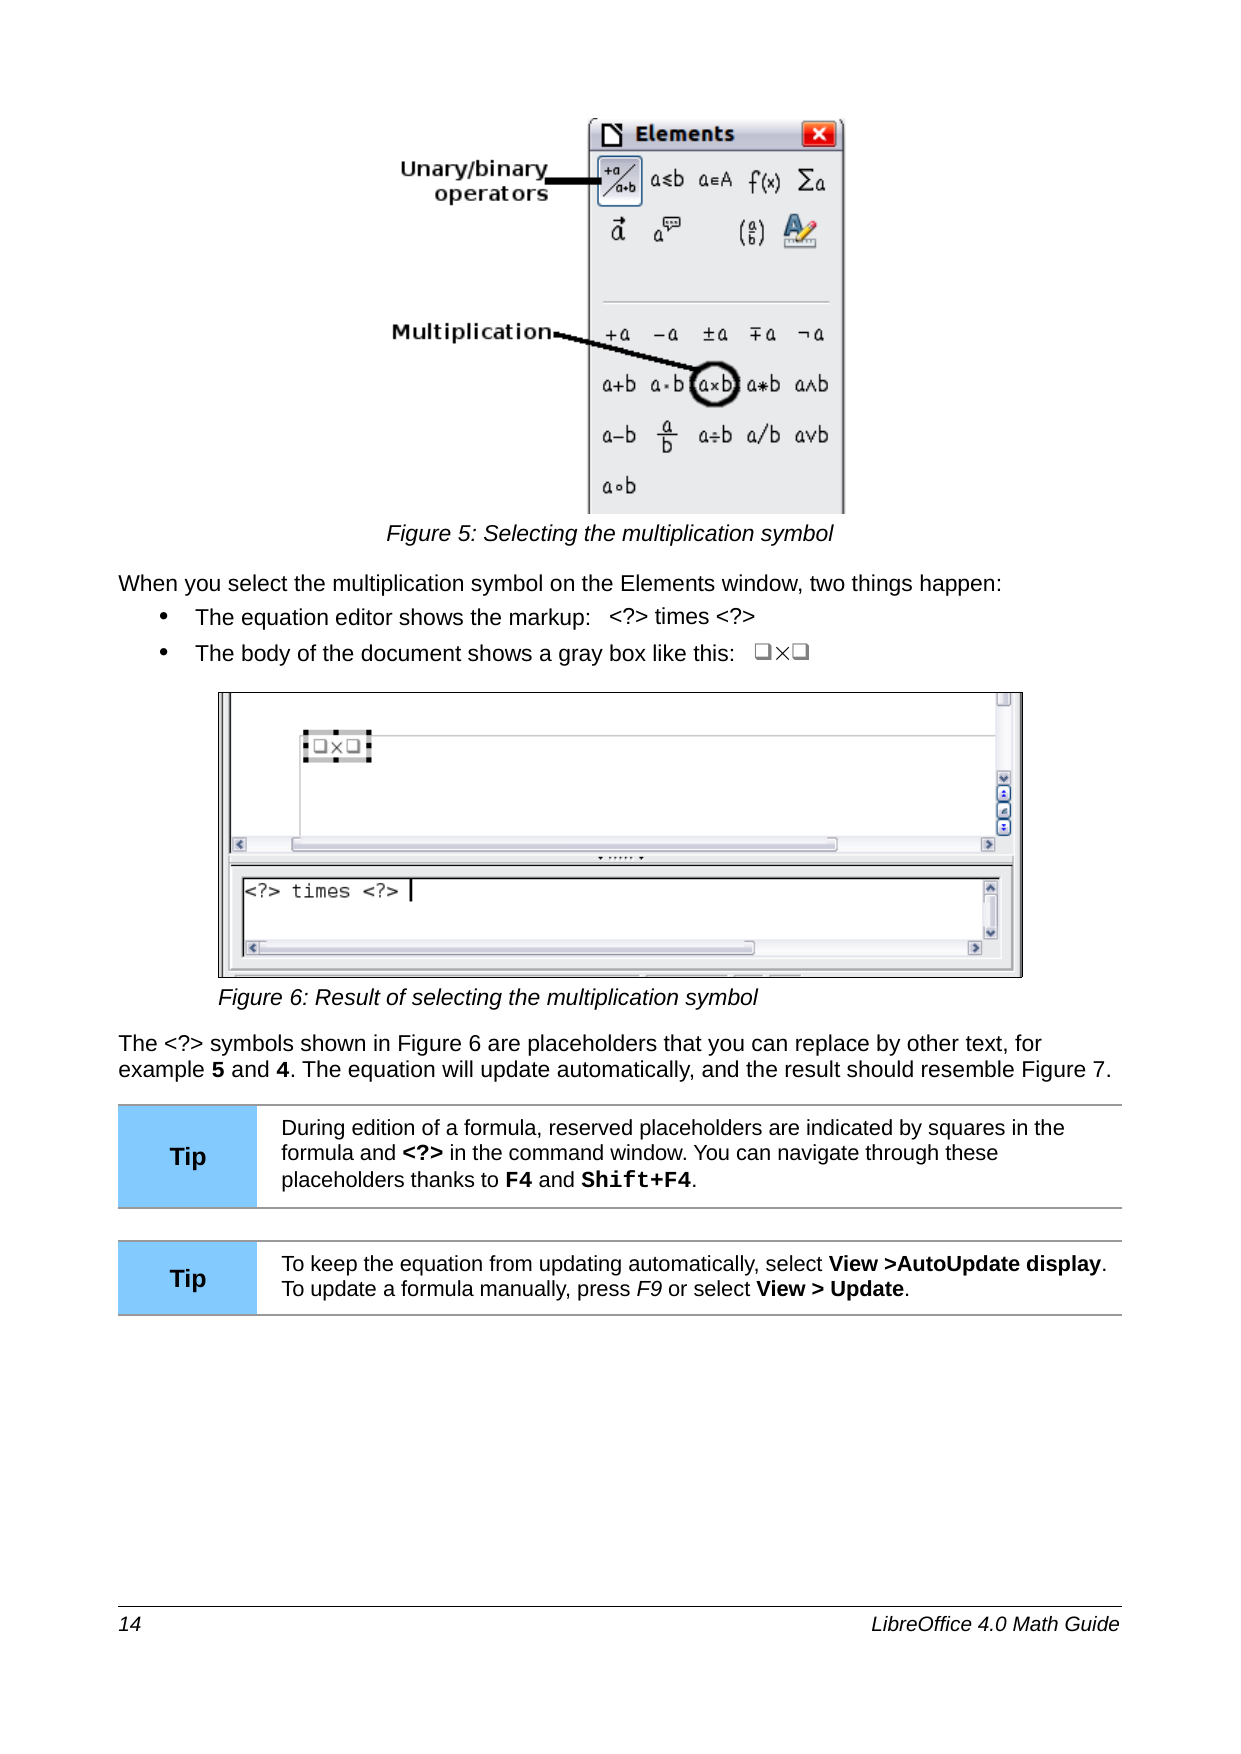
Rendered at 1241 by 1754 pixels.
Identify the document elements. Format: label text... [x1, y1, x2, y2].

text The <?> symbols shown in Figure 6 are placeholders that you can replace by other text, for example 5 and 4. The equation will update automatically, and the result should resemble Figure 7. [118, 1030, 1122, 1085]
table_header To keep the equation from updating automatically, select View >AutoUpdate display. To update a formula manually, press F9 or select View > Update. [258, 1242, 1122, 1314]
picture [219, 693, 1022, 977]
list When you select the multiplication symbol on the Elements window, two things happen: [118, 570, 1122, 596]
table_header During edition of a formula, reserved placeholders are indicated by squares in the formula and <?> in the command window. You can navigate through these placeholders thanks to F4 and Shift+F4. [258, 1106, 1122, 1207]
picture [386, 118, 847, 514]
table_header Tip [118, 1242, 257, 1314]
text Figure 6: Result of selecting the multiplication symbol [218, 983, 1022, 1010]
text Figure 5: Selecting the multiplication symbol [386, 520, 854, 547]
list The body of the document shows a gray box like this: [156, 638, 1122, 667]
table_header Tip [118, 1106, 257, 1207]
list The equation editor shows the markup: [156, 603, 1122, 632]
